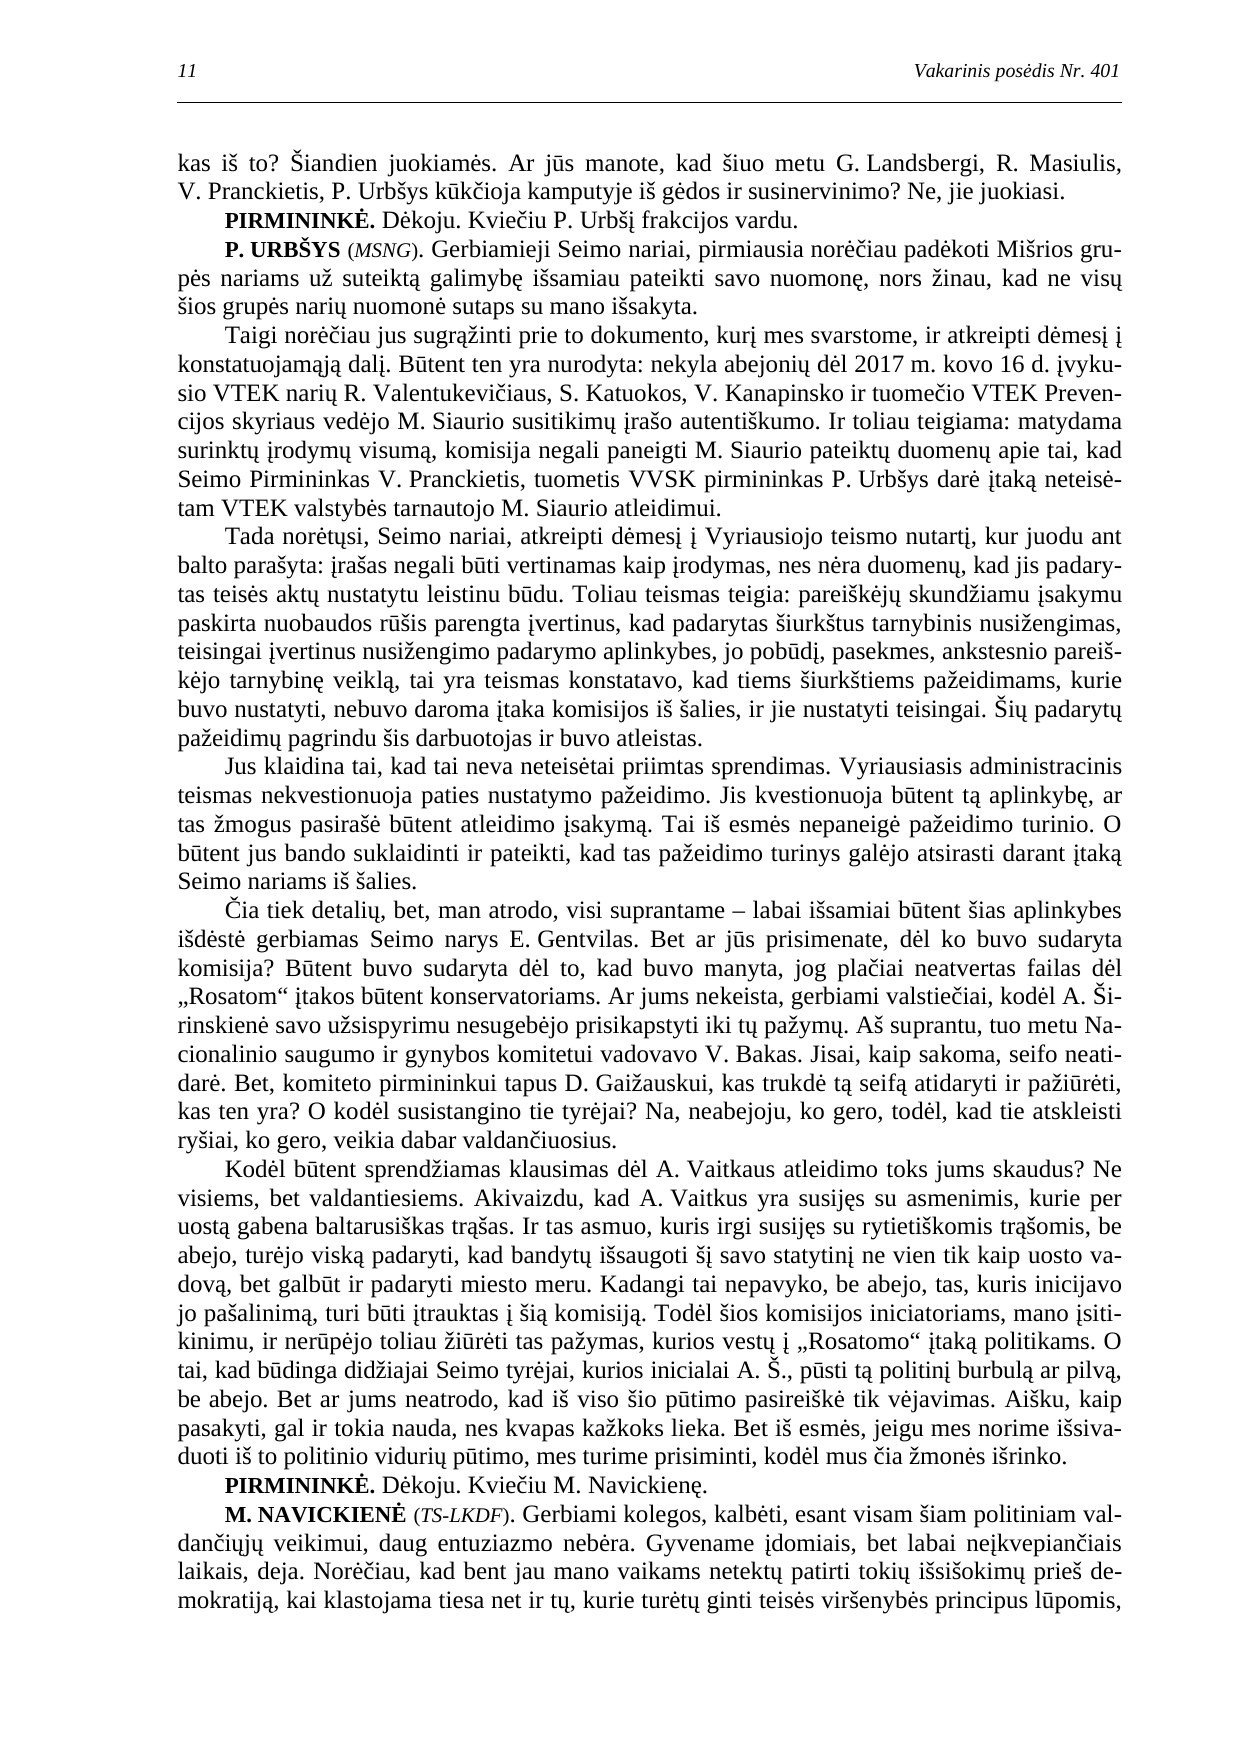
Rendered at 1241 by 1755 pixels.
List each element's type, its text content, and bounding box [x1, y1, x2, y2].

text kas iš to? Šian­dien juo­kia­mės. Ar jūs ma­no­te, kad šiuo me­tu G. Land­sber­gi, R. Ma­siu­lis, V. Pranc­kie­tis, P. Urb­šys kūk­čio­ja kam­pu­ty­je iš gė­dos ir su­si­ner­vi­ni­mo? Ne, jie juo­kia­si. [177, 148, 1122, 205]
text Jus klai­di­na tai, kad tai ne­va ne­tei­sė­tai pri­im­tas spren­di­mas. Vy­riau­sia­sis ad­mi­nist­ra­ci­nis teis­mas ne­kves­tio­nuo­ja pa­ties nu­sta­ty­mo pa­žei­di­mo. Jis kves­tio­nuo­ja bū­tent tą ap­lin­ky­bę, ar tas žmo­gus pa­si­ra­šė bū­tent at­lei­di­mo įsa­ky­mą. Tai iš es­mės ne­pa­nei­gė pa­žei­di­mo tu­ri­nio. O bū­tent jus ban­do su­klai­din­ti ir pa­teik­ti, kad tas pa­žei­di­mo tu­ri­nys ga­lė­jo at­si­ras­ti da­rant įta­ką Sei­mo na­riams iš ša­lies. [177, 751, 1122, 895]
text Tai­gi no­rė­čiau jus su­grą­žin­ti prie to do­ku­men­to, ku­rį mes svars­to­me, ir at­kreip­ti dė­me­sį į kon­sta­tuo­ja­mą­ją da­lį. Bū­tent ten yra nu­ro­dy­ta: ne­ky­la abe­jo­nių dėl 2017 m. ko­vo 16 d. įvy­ku­sio VTEK na­rių R. Va­len­tu­ke­vi­čiaus, S. Ka­tuo­kos, V. Ka­na­pins­ko ir tuo­me­čio VTEK Pre­ven­ci­jos sky­riaus ve­dė­jo M. Siau­rio su­si­ti­ki­mų įra­šo au­ten­tiš­ku­mo. Ir to­liau tei­gia­ma: ma­ty­da­ma su­rink­tų įro­dy­mų vi­su­mą, ko­mi­si­ja ne­ga­li pa­neig­ti M. Siau­rio pa­teik­tų duo­me­nų apie tai, kad Sei­mo Pir­mi­nin­kas V. Pranc­kie­tis, tuo­me­tis VVSK pir­mi­nin­kas P. Urb­šys da­rė įta­ką ne­tei­sė­tam VTEK vals­ty­bės tar­nau­to­jo M. Siau­rio at­lei­di­mui. [177, 320, 1122, 521]
text PIRMININKĖ. Dė­ko­ju. Kvie­čiu M. Na­vic­kie­nę. [177, 1470, 1122, 1499]
text M. NAVICKIENĖ (TS-LKDF). Ger­bia­mi ko­le­gos, kal­bė­ti, esant vi­sam šiam po­li­ti­niam val­dan­čių­jų vei­ki­mui, daug en­tu­ziaz­mo ne­bė­ra. Gy­ve­na­me įdo­miais, bet la­bai ne­įkve­pian­čiais lai­kais, de­ja. No­rė­čiau, kad bent jau ma­no vai­kams ne­tek­tų pa­tir­ti to­kių iš­si­šo­ki­mų prieš de­mo­kra­tiją, kai klas­to­ja­ma tie­sa net ir tų, ku­rie tu­rė­tų gin­ti tei­sės vir­še­ny­bės prin­ci­pus lū­po­mis, [177, 1499, 1122, 1614]
text Ta­da no­rė­tų­si, Sei­mo na­riai, at­kreip­ti dė­me­sį į Vy­riau­sio­jo teis­mo nu­tar­tį, kur juo­du ant bal­to pa­ra­šy­ta: įra­šas ne­ga­li bū­ti ver­ti­na­mas kaip įro­dy­mas, nes nė­ra duo­me­nų, kad jis pa­da­ry­tas tei­sės ak­tų nu­sta­ty­tu leis­ti­nu bū­du. To­liau teis­mas tei­gia: pa­reiš­kė­jų skun­džia­mu įsa­ky­mu pa­skir­ta nuo­bau­dos rū­šis pa­reng­ta įver­ti­nus, kad pa­da­ry­tas šiurkš­tus tar­ny­bi­nis nu­si­žen­gi­mas, tei­sin­gai įver­ti­nus nu­si­žen­gi­mo pa­da­ry­mo ap­lin­ky­bes, jo po­bū­dį, pa­sek­mes, anks­tes­nio pa­reiš­kė­jo tar­ny­bi­nę veik­lą, tai yra teis­mas kon­sta­ta­vo, kad tiems šiurkš­tiems pa­žei­di­mams, ku­rie bu­vo nu­sta­ty­ti, ne­bu­vo da­ro­ma įta­ka ko­mi­si­jos iš ša­lies, ir jie nu­sta­ty­ti tei­sin­gai. Šių pa­da­ry­tų pa­žei­di­mų pa­grin­du šis dar­buo­to­jas ir bu­vo at­leis­tas. [177, 521, 1122, 751]
text Čia tiek de­ta­lių, bet, man at­ro­do, vi­si su­pran­ta­me – la­bai iš­sa­miai bū­tent šias ap­lin­ky­bes iš­dės­tė ger­bia­mas Sei­mo na­rys E. Gent­vi­las. Bet ar jūs pri­si­me­na­te, dėl ko bu­vo su­da­ry­ta komi­si­ja? Bū­tent bu­vo su­da­ry­ta dėl to, kad bu­vo ma­ny­ta, jog pla­čiai ne­at­ver­tas fai­las dėl „Rosatom“ įta­kos bū­tent kon­ser­va­to­riams. Ar jums ne­keis­ta, ge­rbia­mi vals­tie­čiai, ko­dėl A. Ši­rins­kie­nė sa­vo už­si­spy­ri­mu ne­su­ge­bė­jo pri­si­kaps­ty­ti iki tų pažymų. Aš su­pran­tu, tuo me­tu Na­cio­na­li­nio sau­gu­mo ir gy­ny­bos ko­mi­te­tui va­do­va­vo V. Ba­kas. Ji­sai, kaip sa­ko­ma, sei­fo ne­ati­da­rė. Bet, ko­mi­te­to pir­mi­nin­kui ta­pus D. Gai­žaus­kui, kas truk­dė tą sei­fą ati­da­ry­ti ir pa­žiū­rė­ti, kas ten yra? O ko­dėl su­si­stan­gi­no tie ty­rė­jai? Na, ne­abe­jo­ju, ko ge­ro, to­dėl, kad tie at­skleis­ti ry­šiai, ko ge­ro, vei­kia da­bar val­dan­čiuo­sius. [177, 895, 1122, 1154]
text P. URBŠYS (MSNG). Ger­bia­mie­ji Sei­mo na­riai, pir­miau­sia no­rė­čiau pa­dė­ko­ti Miš­rios gru­pės na­riams už su­teik­tą ga­li­my­bę iš­sa­miau pa­teik­ti sa­vo nuo­mo­nę, nors ži­nau, kad ne vi­sų šios gru­pės na­rių nuo­mo­nė su­taps su ma­no iš­sa­ky­ta. [177, 234, 1122, 320]
text Ko­dėl bū­tent spren­džia­mas klau­si­mas dėl A. Vait­kaus at­lei­di­mo toks jums skau­dus? Ne vi­siems, bet val­dan­tie­siems. Aki­vaiz­du, kad A. Vait­kus yra su­si­jęs su as­me­ni­mis, ku­rie per uos­tą ga­be­na bal­ta­ru­siš­kas trą­šas. Ir tas as­muo, ku­ris ir­gi su­si­jęs su ry­tie­tiš­ko­mis trą­šo­mis, be abe­jo, tu­rė­jo vis­ką pa­da­ry­ti, kad ban­dy­tų iš­sau­go­ti šį sa­vo sta­ty­ti­nį ne vien tik kaip uos­to va­do­vą, bet gal­būt ir pa­da­ry­ti mies­to me­ru. Ka­dan­gi tai ne­pa­vy­ko, be abe­jo, tas, ku­ris ini­ci­ja­vo jo pa­ša­li­ni­mą, tu­ri bū­ti įtrauk­tas į šią ko­mi­si­ją. To­dėl šios ko­mi­si­jos ini­cia­to­riams, ma­no įsi­ti­ki­ni­mu, ir ne­rū­pė­jo to­liau žiū­rė­ti tas pa­žy­mas, ku­rios ves­tų į „Ro­sa­tomo“ įta­ką po­li­ti­kams. O tai, kad bū­din­ga di­džia­jai Sei­mo ty­rė­jai, ku­rios ini­cia­lai A. Š., pūs­ti tą po­li­ti­nį bur­bu­lą ar pil­vą, be abe­jo. Bet ar jums ne­at­ro­do, kad iš vi­so šio pū­ti­mo pa­si­reiš­kė tik vė­ja­vi­mas. Aiš­ku, kaip pa­sa­ky­ti, gal ir to­kia nau­da, nes kva­pas kaž­koks lie­ka. Bet iš es­mės, jei­gu mes no­ri­me iš­si­va­duo­ti iš to po­li­ti­nio vi­du­rių pū­ti­mo, mes tu­ri­me pri­si­min­ti, ko­dėl mus čia žmo­nės iš­rin­ko. [177, 1154, 1122, 1470]
text PIRMININKĖ. Dė­ko­ju. Kvie­čiu P. Urb­šį frak­ci­jos var­du. [177, 205, 1122, 234]
